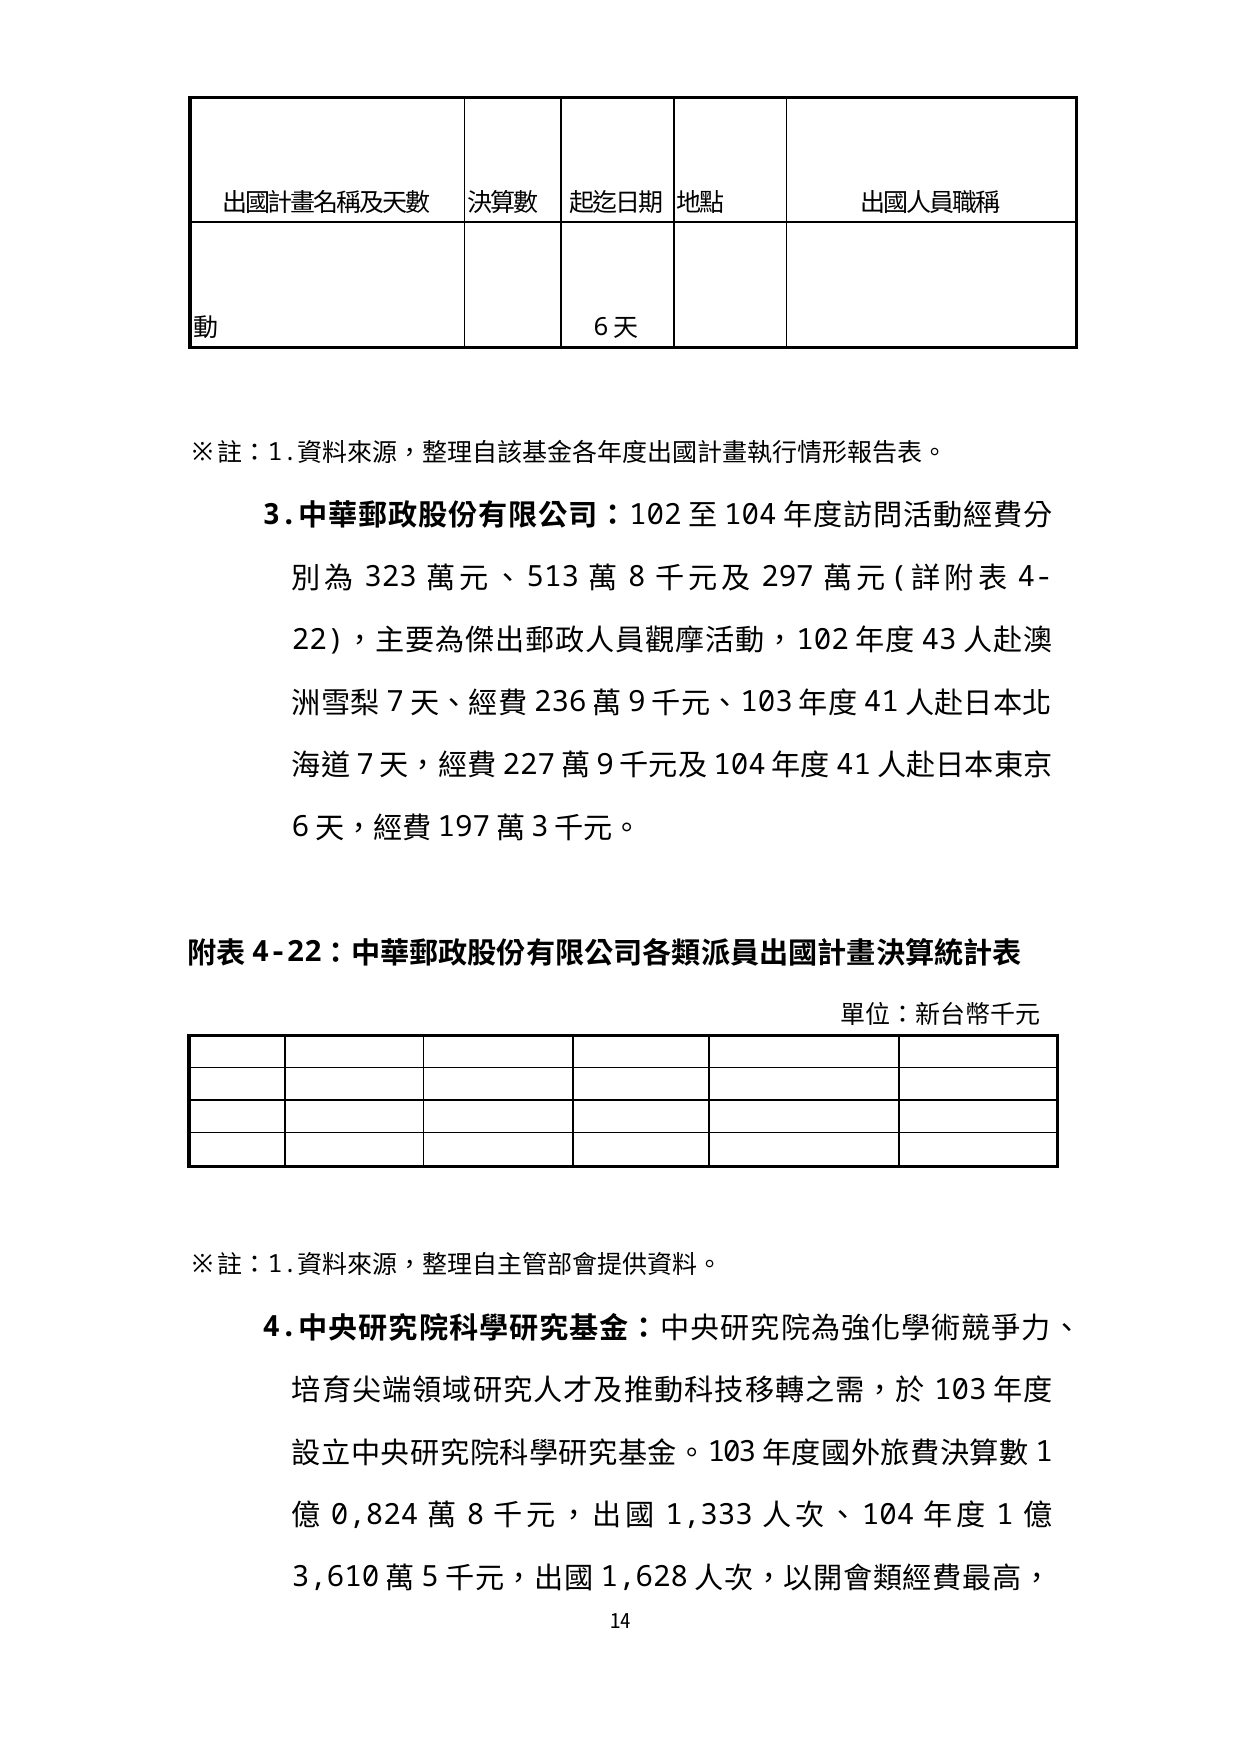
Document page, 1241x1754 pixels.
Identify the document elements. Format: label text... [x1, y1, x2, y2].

table_header 決算數 [465, 99, 560, 221]
table_cell 2,970 [424, 1133, 572, 1164]
table_cell [787, 223, 1075, 346]
text 4.中央研究院科學研究基金：中央研究院為強化學術競爭力、培育尖端領域研究人才及推動科技移轉之需，於103年度設立中央研究院科學研究基金。103年度國外旅費決算數1億0,824萬8千元，出國1,333人次、104年度1億3,610萬5千元，出國1,628人次，以開會類經費最高，介於7千萬至8千萬元(詳附表4-23)。惟其出國報告建議事項付之闕如，對學術研究實質效益難以評估，亟需後續檢討追蹤。 [262, 1284, 1053, 1596]
table_cell 104 [191, 1133, 284, 1164]
table_cell 動 [192, 223, 464, 346]
table_cell 102 [191, 1068, 284, 1099]
table_header 出國人員職稱 [787, 99, 1075, 221]
table_header 起迄日期 [562, 99, 673, 221]
table_header 合計 [900, 1037, 1056, 1066]
table_cell 5,292 [900, 1101, 1056, 1132]
table_cell 0 [710, 1101, 898, 1132]
table_cell [465, 223, 560, 346]
text 3.中華郵政股份有限公司：102至104年度訪問活動經費分別為323萬元、513萬8千元及297萬元(詳附表4-22)，主要為傑出郵政人員觀摩活動，102年度43人赴澳洲雪梨7天、經費236萬9千元、103年度41人赴日本北海道7天，經費227萬9千元及104年度41人赴日本東京6天，經費197萬3千元。 [262, 471, 1053, 846]
text 單位：新台幣千元 [187, 971, 1040, 1034]
table_cell 6天 [562, 223, 673, 346]
table_cell 4,248 [900, 1133, 1056, 1164]
table_cell 66 [574, 1101, 708, 1132]
table_cell 4,057 [900, 1068, 1056, 1099]
table_cell 5,138 [424, 1101, 572, 1132]
table_cell 448 [574, 1068, 708, 1099]
table_header 考察 [286, 1037, 423, 1066]
table_cell [675, 223, 786, 346]
text 附表4-22：中華郵政股份有限公司各類派員出國計畫決算統計表 [187, 909, 1053, 971]
table_cell 379 [286, 1068, 423, 1099]
table_cell 65 [574, 1133, 708, 1164]
table_header 出國計畫名稱及天數 [192, 99, 464, 221]
table_cell 590 [286, 1133, 423, 1164]
table_cell 88 [286, 1101, 423, 1132]
table_cell 0 [710, 1068, 898, 1099]
text ※註：1.資料來源，整理自該基金各年度出國計畫執行情形報告表。 [187, 409, 1053, 471]
table_cell 3,230 [424, 1068, 572, 1099]
table_header 研究 [574, 1037, 708, 1066]
table_header 業務洽談或其他 [710, 1037, 898, 1066]
table_header 訪問 [424, 1037, 572, 1066]
text ※註：1.資料來源，整理自主管部會提供資料。 [187, 1221, 1053, 1284]
table_cell 103 [191, 1101, 284, 1132]
table_header 年度 [191, 1037, 284, 1066]
table_cell 623 [710, 1133, 898, 1164]
table_header 地點 [675, 99, 786, 221]
